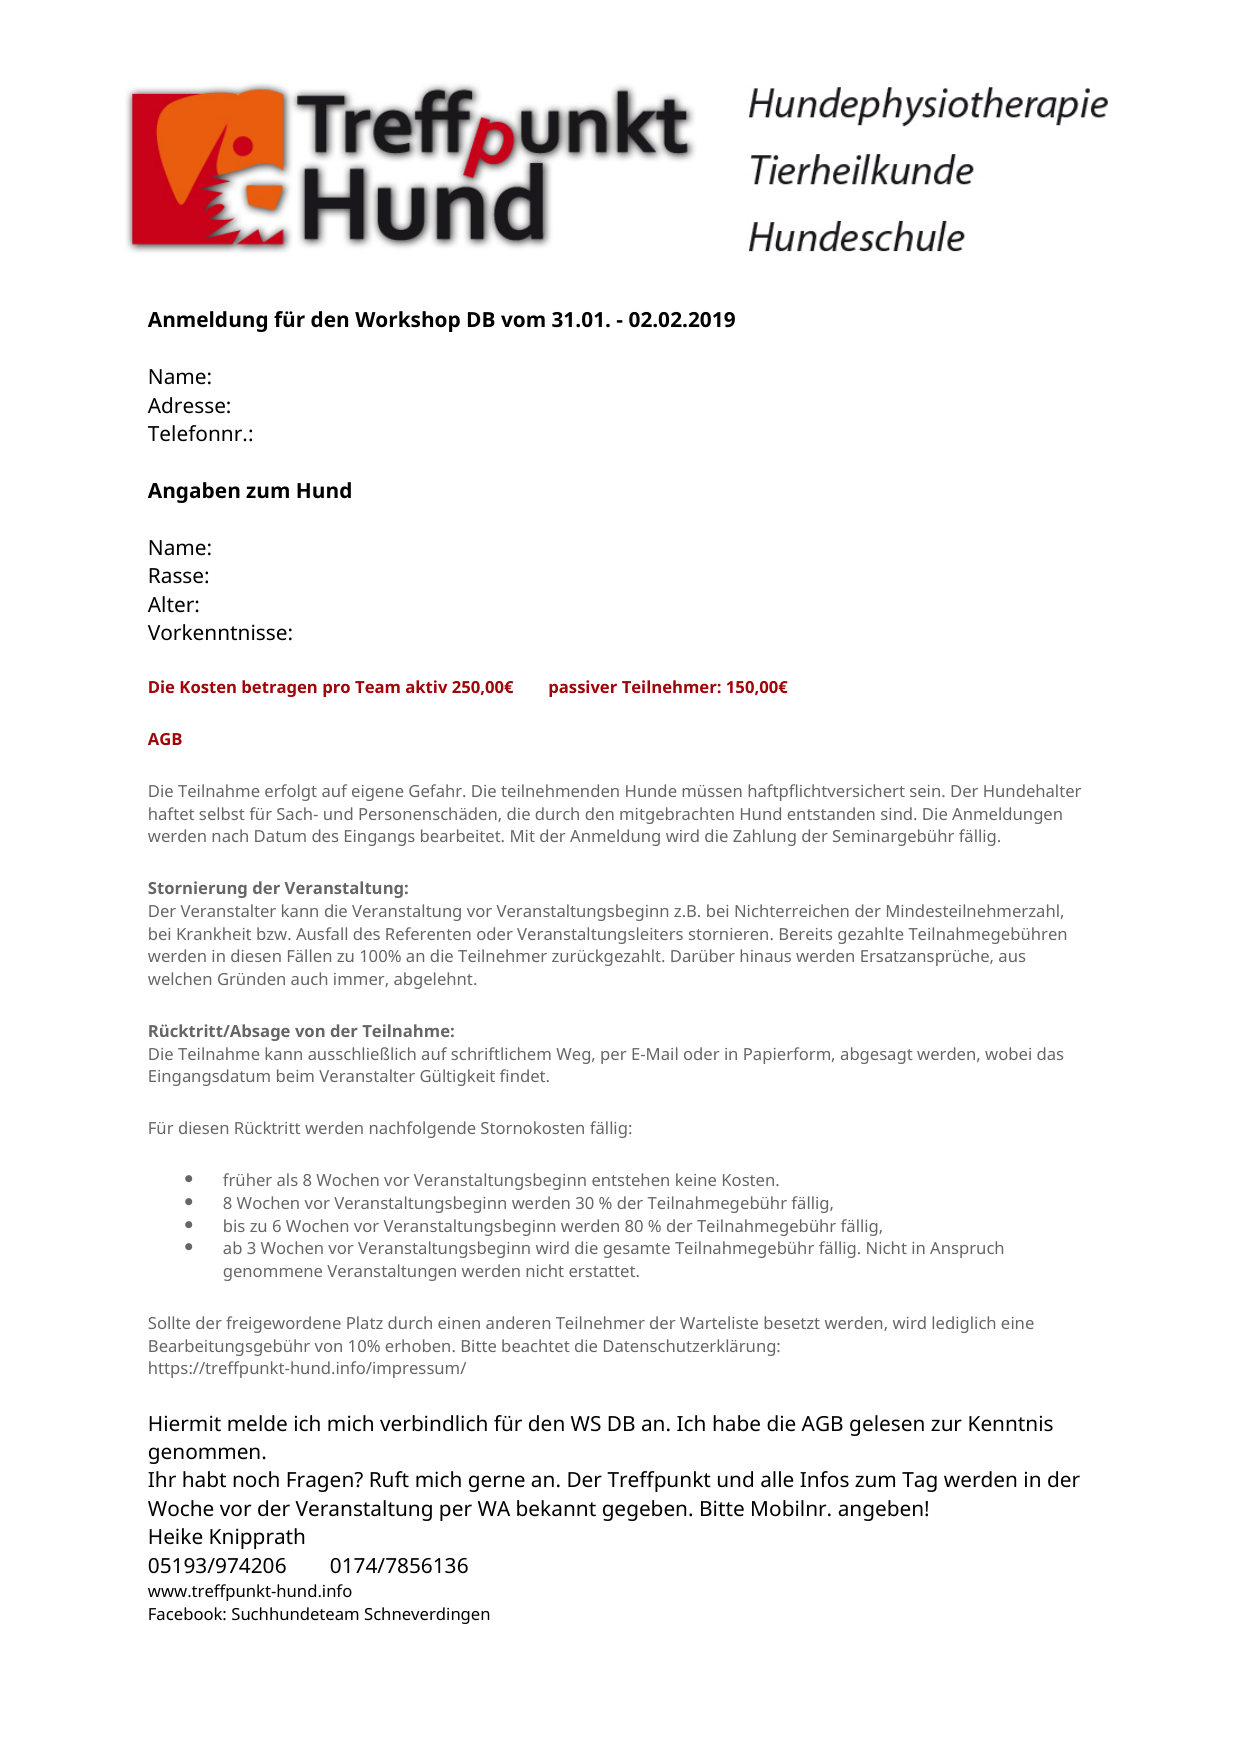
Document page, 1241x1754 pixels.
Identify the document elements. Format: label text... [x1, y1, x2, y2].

list bis zu 6 Wochen vor Veranstaltungsbeginn werden 80 % der Teilnahmegebühr fällig, [185, 1214, 1093, 1237]
text Die Teilnahme erfolgt auf eigene Gefahr. Die teilnehmenden Hunde müssen haftpflichtversichert sein. Der Hundehalter haftet selbst für Sach- und Personenschäden, die durch den mitgebrachten Hund entstanden sind. Die Anmeldungen werden nach Datum des Eingangs bearbeitet. Mit der Anmeldung wird die Zahlung der Seminargebühr fällig. [148, 779, 1093, 848]
text Für diesen Rücktritt werden nachfolgende Stornokosten fällig: [148, 1117, 1093, 1139]
picture [92, 55, 1146, 289]
text Alter: [148, 590, 1093, 618]
text Anmeldung für den Workshop DB vom 31.01. - 02.02.2019 [148, 305, 1093, 334]
text Rücktritt/Absage von der Teilnahme: Die Teilnahme kann ausschließlich auf schriftlichem Weg, per E-Mail oder in Papierform, abgesagt werden, wobei das Eingangsdatum beim Veranstalter Gültigkeit findet. [148, 1019, 1093, 1088]
text www.treffpunkt-hund.info [148, 1579, 1093, 1602]
text Rasse: [148, 561, 1093, 590]
text Ihr habt noch Fragen? Ruft mich gerne an. Der Treffpunkt und alle Infos zum Tag werden in der Woche vor der Veranstaltung per WA bekannt gegeben. Bitte Mobilnr. angeben! [148, 1466, 1093, 1522]
text 05193/974206 0174/7856136 [148, 1551, 1093, 1579]
text Name: [148, 362, 1093, 391]
list ab 3 Wochen vor Veranstaltungsbeginn wird die gesamte Teilnahmegebühr fällig. Nicht in Anspruch genommene Veranstaltungen werden nicht erstattet. [185, 1237, 1093, 1282]
text Vorkenntnisse: [148, 618, 1093, 647]
text Sollte der freigewordene Platz durch einen anderen Teilnehmer der Warteliste besetzt werden, wird lediglich eine Bearbeitungsgebühr von 10% erhoben. Bitte beachtet die Datenschutzerklärung: https://treffpunkt-hund.info/impressum/ [148, 1311, 1093, 1379]
text AGB [148, 728, 1093, 750]
text Facebook: Suchhundeteam Schneverdingen [148, 1602, 1093, 1625]
list 8 Wochen vor Veranstaltungsbeginn werden 30 % der Teilnahmegebühr fällig, [185, 1191, 1093, 1214]
text Telefonnr.: [148, 419, 1093, 448]
text Stornierung der Veranstaltung: Der Veranstalter kann die Veranstaltung vor Veranstaltungsbeginn z.B. bei Nichterreichen der Mindesteilnehmerzahl, bei Krankheit bzw. Ausfall des Referenten oder Veranstaltungsleiters stornieren. Bereits gezahlte Teilnahmegebühren werden in diesen Fällen zu 100% an die Teilnehmer zurückgezahlt. Darüber hinaus werden Ersatzansprüche, aus welchen Gründen auch immer, abgelehnt. [148, 877, 1093, 990]
text Adresse: [148, 391, 1093, 419]
text Heike Knipprath [148, 1522, 1093, 1551]
list früher als 8 Wochen vor Veranstaltungsbeginn entstehen keine Kosten. [185, 1169, 1093, 1191]
text Die Kosten betragen pro Team aktiv 250,00€ passiver Teilnehmer: 150,00€ [148, 676, 1093, 698]
text Angaben zum Hund [148, 476, 1093, 504]
text Name: [148, 533, 1093, 561]
text Hiermit melde ich mich verbindlich für den WS DB an. Ich habe die AGB gelesen zur Kenntnis genommen. [148, 1409, 1093, 1466]
